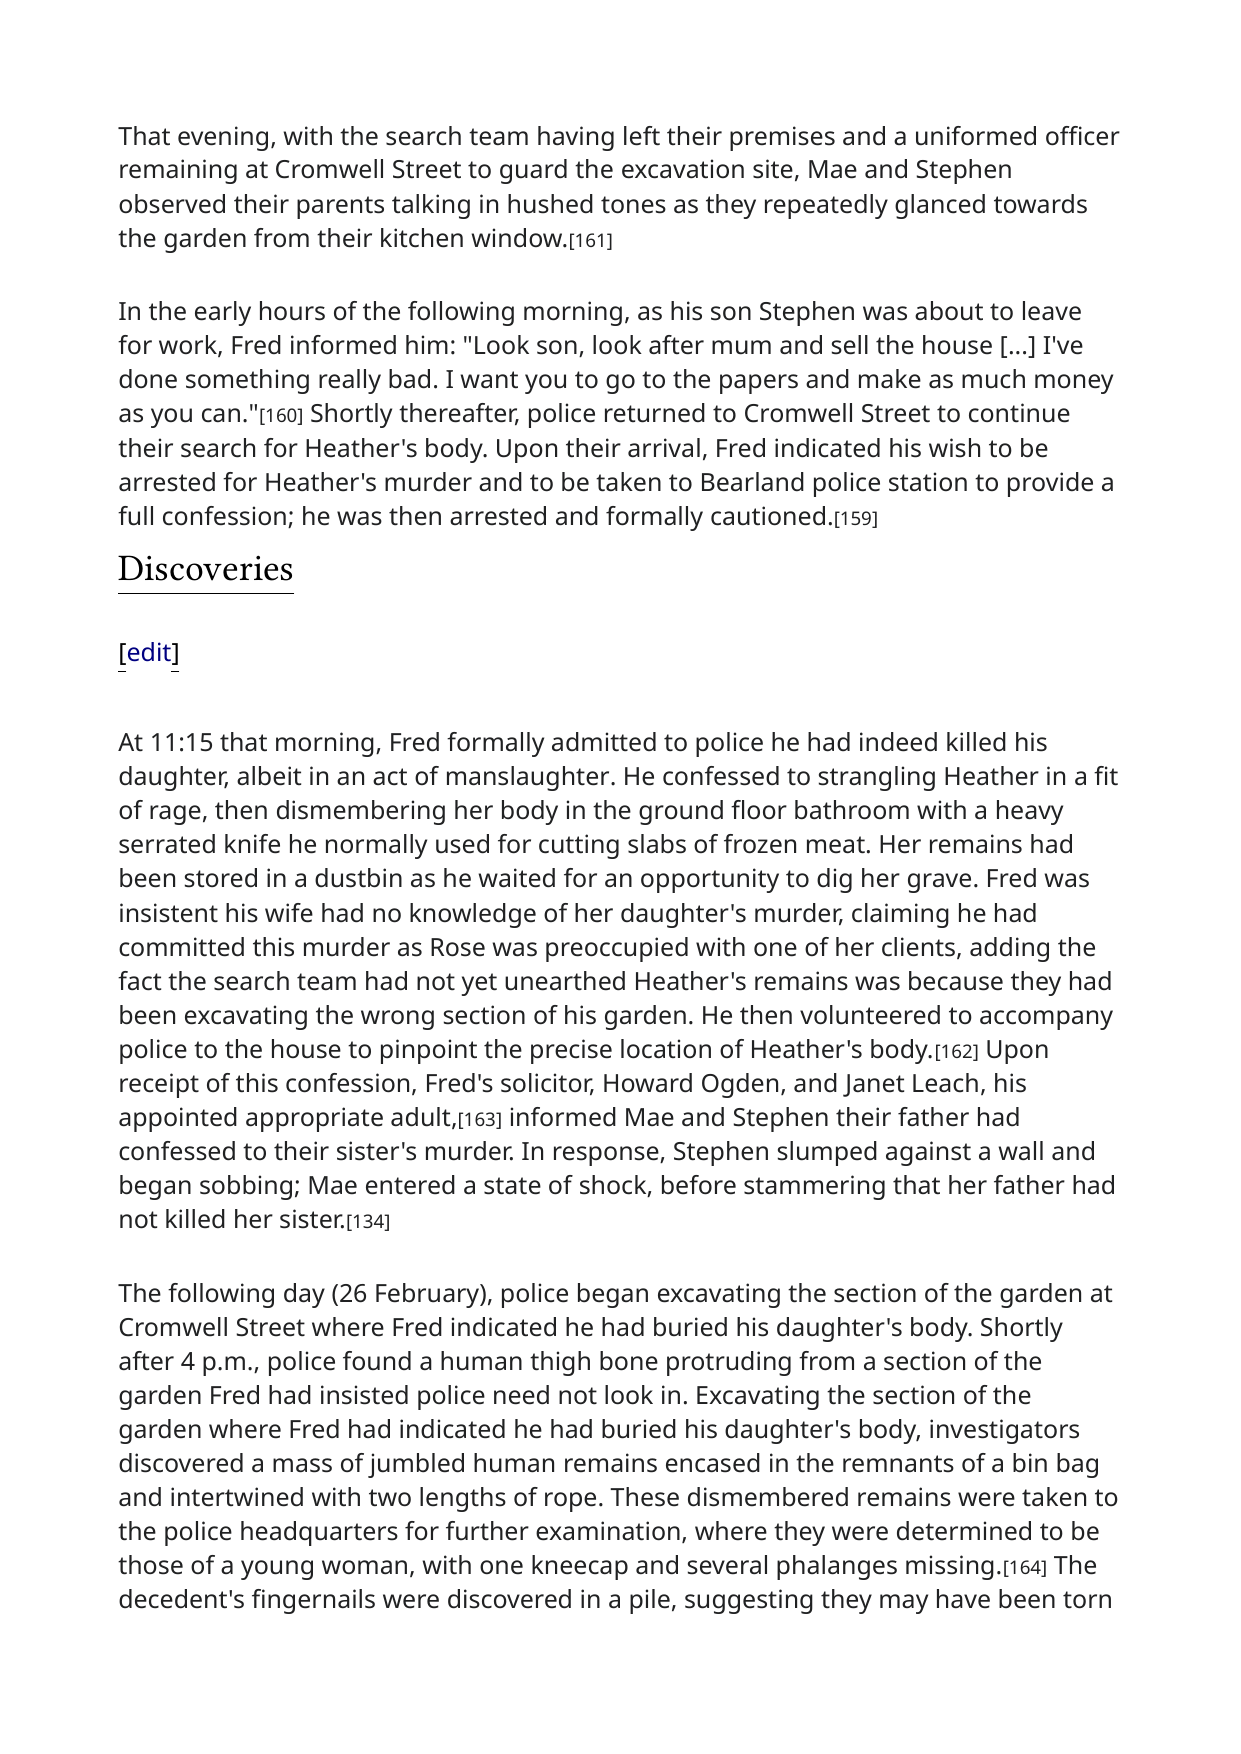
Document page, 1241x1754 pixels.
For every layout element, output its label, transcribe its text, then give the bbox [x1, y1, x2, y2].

subtitle Discoveries [118, 547, 1122, 593]
text The following day (26 February), police began excavating the section of the garden at Cromwell Street where Fred indicated he had buried his daughter's body. Shortly after 4 p.m., police found a human thigh bone protruding from a section of the garden Fred had insisted police need not look in. Excavating the section of the garden where Fred had indicated he had buried his daughter's body, investigators discovered a mass of jumbled human remains encased in the remnants of a bin bag and intertwined with two lengths of rope. These dismembered remains were taken to the police headquarters for further examination, where they were determined to be those of a young woman, with one kneecap and several phalanges missing.[164] The decedent's fingernails were discovered in a pile, suggesting they may have been torn [118, 1275, 1122, 1616]
text [edit] [118, 634, 1122, 672]
text In the early hours of the following morning, as his son Stephen was about to leave for work, Fred informed him: "Look son, look after mum and sell the house [...] I've done something really bad. I want you to go to the papers and make as much money as you can."[160] Shortly thereafter, police returned to Cromwell Street to continue their search for Heather's body. Upon their arrival, Fred indicated his wish to be arrested for Heather's murder and to be taken to Bearland police station to provide a full confession; he was then arrested and formally cautioned.[159] [118, 294, 1122, 532]
text At 11:15 that morning, Fred formally admitted to police he had indeed killed his daughter, albeit in an act of manslaughter. He confessed to strangling Heather in a fit of rage, then dismembering her body in the ground floor bathroom with a heavy serrated knife he normally used for cutting slabs of frozen meat. Her remains had been stored in a dustbin as he waited for an opportunity to dig her grave. Fred was insistent his wife had no knowledge of her daughter's murder, claiming he had committed this murder as Rose was preoccupied with one of her clients, adding the fact the search team had not yet unearthed Heather's remains was because they had been excavating the wrong section of his garden. He then volunteered to accompany police to the house to pinpoint the precise location of Heather's body.[162] Upon receipt of this confession, Fred's solicitor, Howard Ogden, and Janet Leach, his appointed appropriate adult,[163] informed Mae and Stephen their father had confessed to their sister's murder. In response, Stephen slumped against a wall and began sobbing; Mae entered a state of shock, before stammering that her father had not killed her sister.[134] [118, 725, 1122, 1236]
text That evening, with the search team having left their premises and a uniformed officer remaining at Cromwell Street to guard the excavation site, Mae and Stephen observed their parents talking in hushed tones as they repeatedly glanced towards the garden from their kitchen window.[161] [118, 118, 1122, 254]
